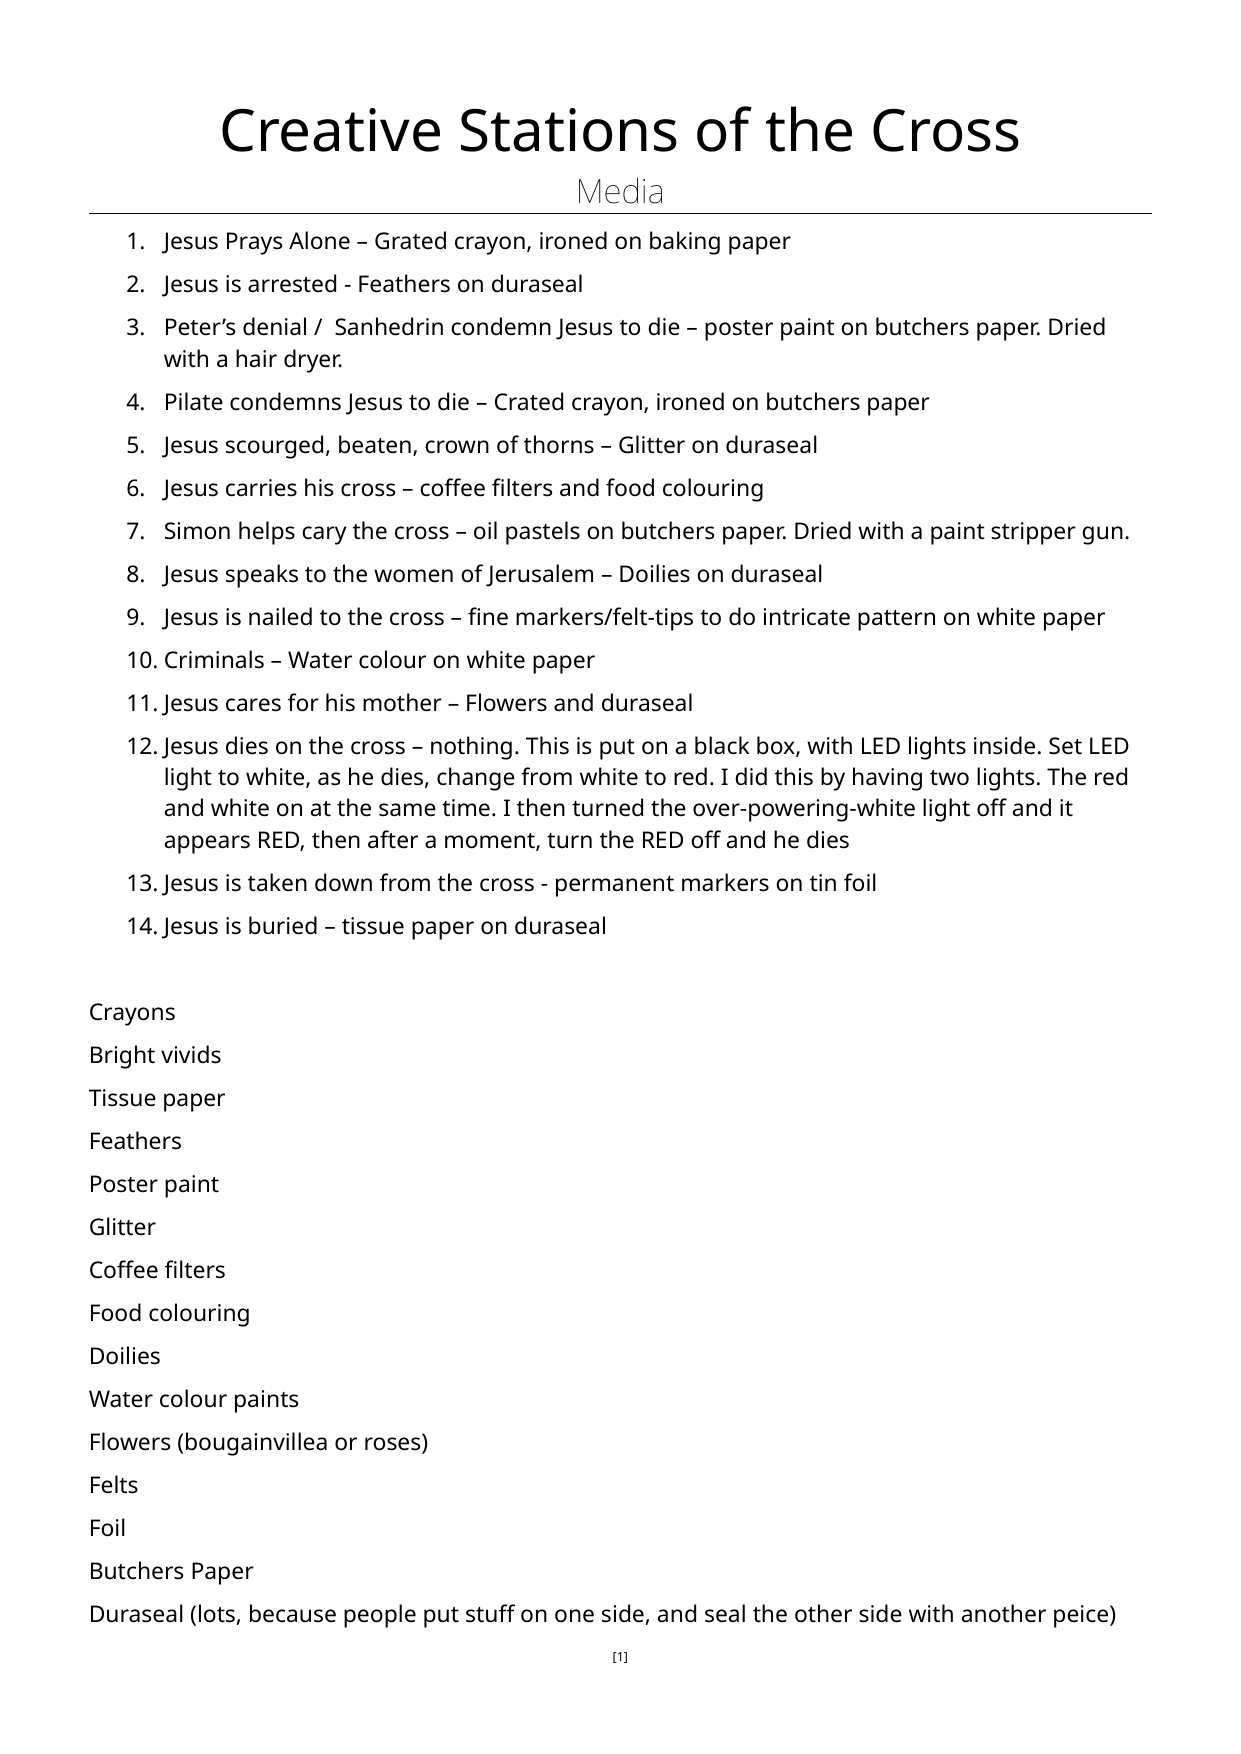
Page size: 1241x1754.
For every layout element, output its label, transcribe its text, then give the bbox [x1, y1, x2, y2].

list Jesus is buried – tissue paper on duraseal [126, 909, 1152, 941]
subtitle Media [88, 168, 1152, 213]
text Water colour paints [88, 1383, 1152, 1414]
list Jesus Prays Alone – Grated crayon, ironed on baking paper [126, 225, 1152, 257]
list Jesus carries his cross – coffee filters and food colouring [126, 472, 1152, 503]
title Creative Stations of the Cross [88, 88, 1152, 168]
text Tissue paper [88, 1082, 1152, 1113]
text Butchers Paper [88, 1555, 1152, 1586]
list Simon helps cary the cross – oil pastels on butchers paper. Dried with a paint stripper gun. [126, 515, 1152, 546]
text Glitter [88, 1211, 1152, 1242]
list Peter’s denial / Sanhedrin condemn Jesus to die – poster paint on butchers paper. Dried with a hair dryer. [126, 311, 1152, 374]
list Jesus scourged, beaten, crown of thorns – Glitter on duraseal [126, 429, 1152, 460]
list Jesus speaks to the women of Jerusalem – Doilies on duraseal [126, 558, 1152, 589]
list Jesus is arrested - Feathers on duraseal [126, 268, 1152, 299]
text Felts [88, 1469, 1152, 1500]
list Criminals – Water colour on white paper [126, 644, 1152, 675]
list Jesus is nailed to the cross – fine markers/felt-tips to do intricate pattern on white paper [126, 601, 1152, 632]
text Duraseal (lots, because people put stuff on one side, and seal the other side with another peice) [88, 1598, 1152, 1629]
text Doilies [88, 1340, 1152, 1371]
text Foil [88, 1512, 1152, 1543]
list Pilate condemns Jesus to die – Crated crayon, ironed on butchers paper [126, 386, 1152, 417]
text Flowers (bougainvillea or roses) [88, 1426, 1152, 1457]
text Feathers [88, 1125, 1152, 1156]
list Jesus dies on the cross – nothing. This is put on a black box, with LED lights inside. Set LED light to white, as he dies, change from white to red. I did this by having two lights. The red and white on at the same time. I then turned the over-powering-white light off and it appears RED, then after a moment, turn the RED off and he dies [126, 730, 1152, 855]
text Crayons [88, 996, 1152, 1027]
list Jesus is taken down from the cross - permanent markers on tin foil [126, 867, 1152, 898]
text Food colouring [88, 1297, 1152, 1328]
text Bright vivids [88, 1039, 1152, 1070]
text Coffee filters [88, 1254, 1152, 1285]
list Jesus cares for his mother – Flowers and duraseal [126, 687, 1152, 718]
text Poster paint [88, 1168, 1152, 1199]
